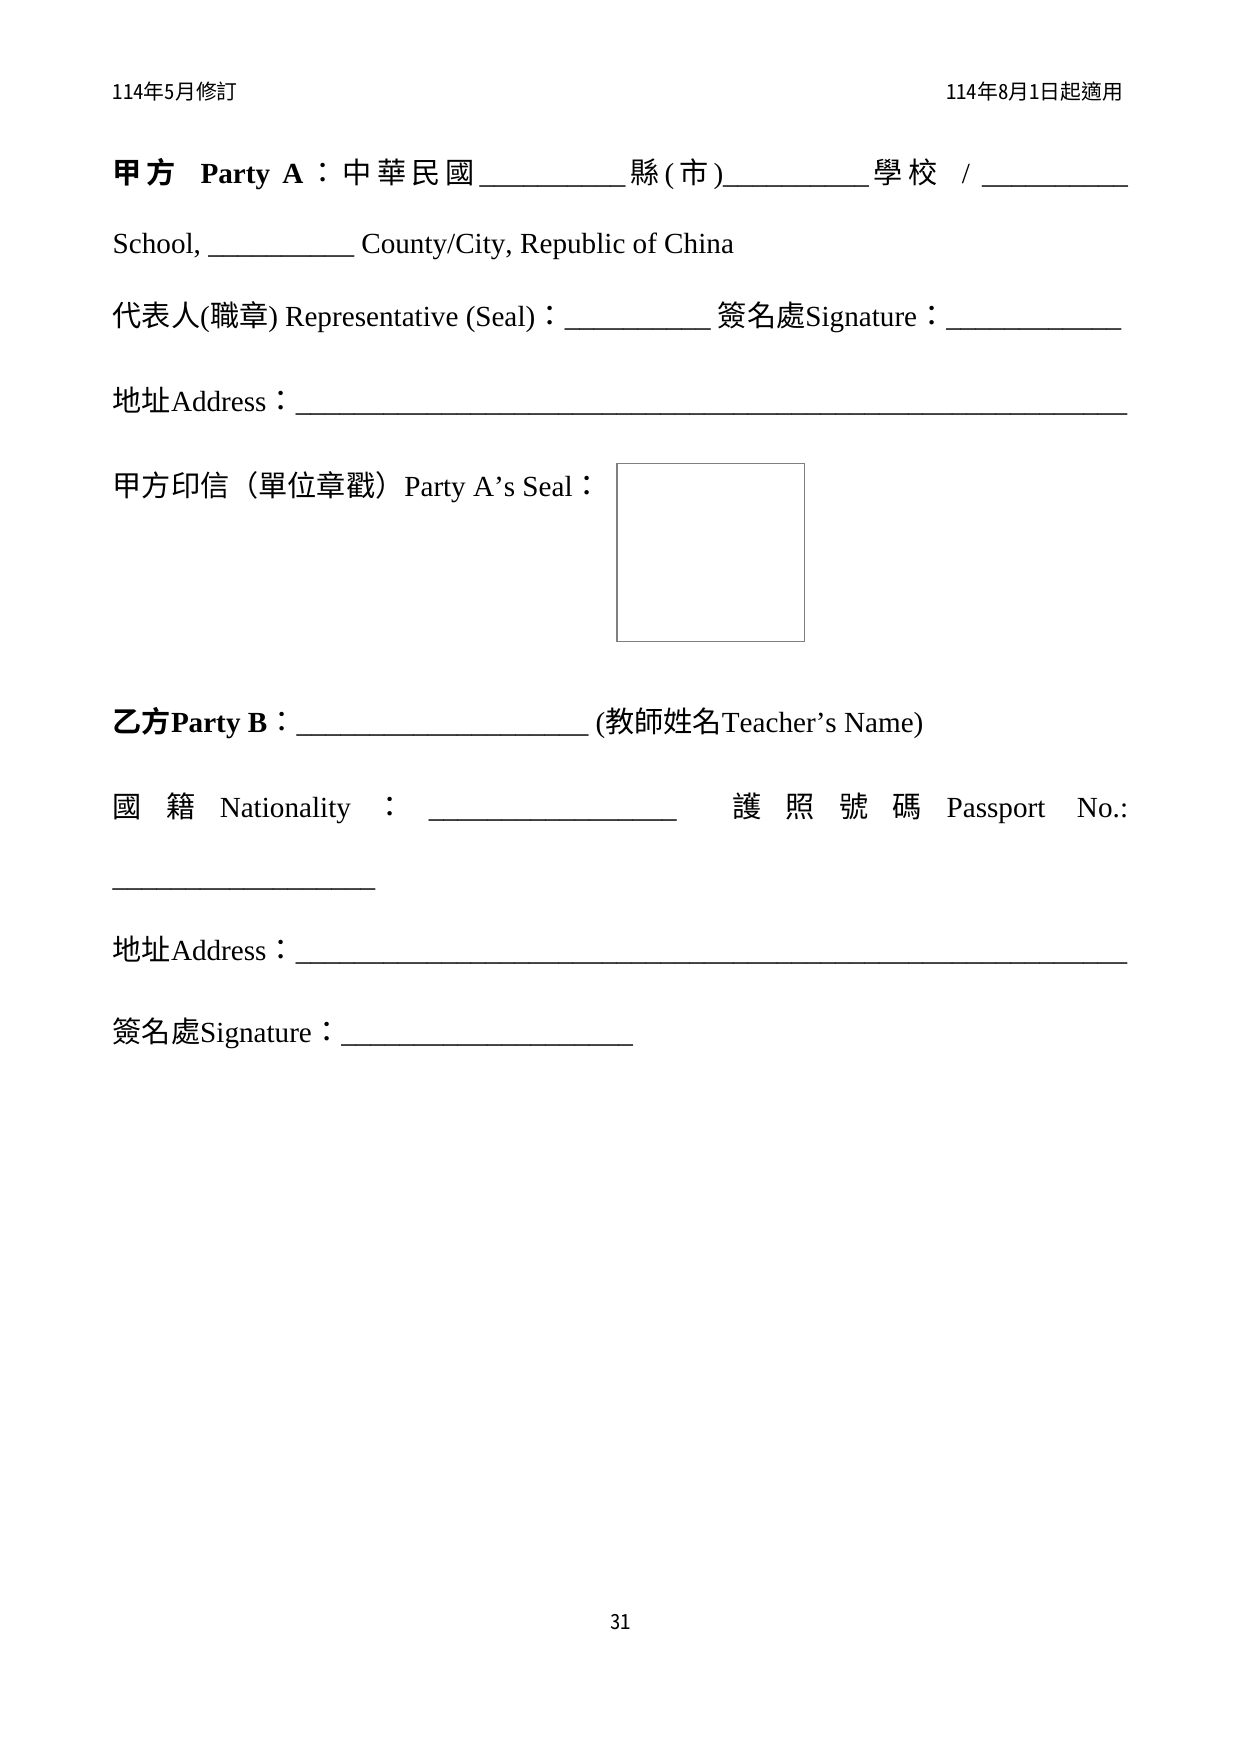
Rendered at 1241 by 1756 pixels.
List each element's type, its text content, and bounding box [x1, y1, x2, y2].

text 簽名處Signature：____________________ [112, 1011, 1128, 1051]
text 地址Address：_________________________________________________________ [112, 926, 1128, 968]
text 乙方Party B：____________________ (教師姓名Teacher’s Name) [112, 698, 1128, 741]
text 地址Address：_________________________________________________________ [112, 377, 1128, 420]
text 甲方 Party A：中華民國__________縣(市)__________學校 / __________ School, __________ County/City, Republic of China [112, 150, 1128, 259]
text 甲方印信（單位章戳）Party A’s Seal： [112, 462, 1128, 504]
text 代表人(職章) Representative (Seal)：__________ 簽名處Signature：____________ [112, 293, 1128, 335]
text 國籍Nationality：_________________ 護照號碼Passport No.: __________________ [112, 783, 1128, 893]
